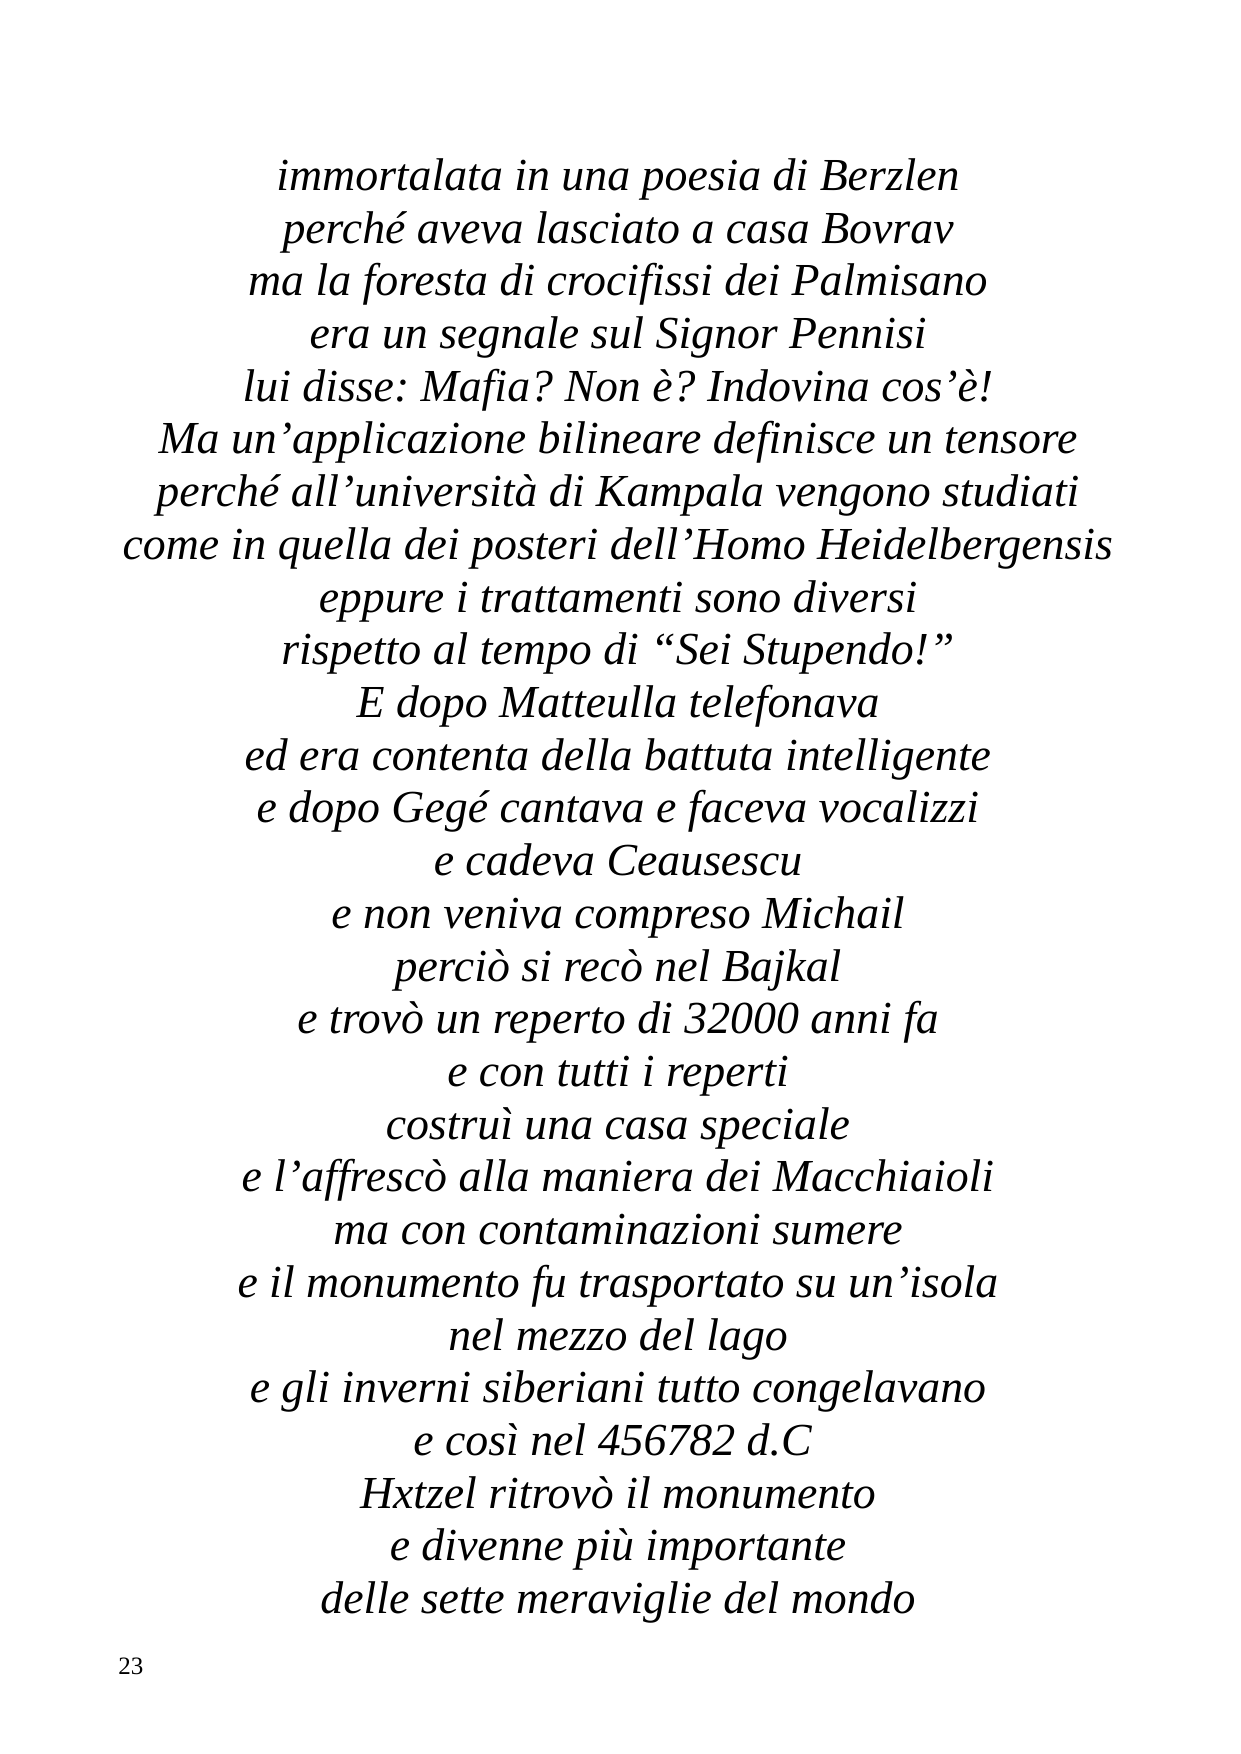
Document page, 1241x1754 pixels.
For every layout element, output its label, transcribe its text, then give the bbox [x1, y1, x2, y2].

text immortalata in una poesia di Berzlen [118, 148, 1122, 200]
text e il monumento fu trasportato su un’isola [118, 1254, 1122, 1307]
text Ma un’applicazione bilineare definisce un tensore [118, 411, 1122, 464]
text ed era contenta della battuta intelligente [118, 727, 1122, 780]
text come in quella dei posteri dell’Homo Heidelbergensis [118, 517, 1122, 569]
text E dopo Matteulla telefonava [118, 675, 1122, 727]
text perché all’università di Kampala vengono studiati [118, 464, 1122, 517]
text costruì una casa speciale [118, 1096, 1122, 1149]
text e cadeva Ceausescu [118, 833, 1122, 886]
text e dopo Gegé cantava e faceva vocalizzi [118, 780, 1122, 833]
text delle sette meraviglie del mondo [118, 1571, 1122, 1623]
text e gli inverni siberiani tutto congelavano [118, 1360, 1122, 1413]
text e l’affrescò alla maniera dei Macchiaioli [118, 1149, 1122, 1202]
text e divenne più importante [118, 1518, 1122, 1571]
text e con tutti i reperti [118, 1044, 1122, 1096]
text perciò si recò nel Bajkal [118, 938, 1122, 991]
text ma con contaminazioni sumere [118, 1202, 1122, 1254]
text e trovò un reperto di 32000 anni fa [118, 991, 1122, 1044]
text eppure i trattamenti sono diversi [118, 569, 1122, 622]
text Hxtzel ritrovò il monumento [118, 1465, 1122, 1518]
text perché aveva lasciato a casa Bovrav [118, 200, 1122, 253]
text e così nel 456782 d.C [118, 1413, 1122, 1465]
text lui disse: Mafia? Non è? Indovina cos’è! [118, 358, 1122, 411]
text rispetto al tempo di “Sei Stupendo!” [118, 622, 1122, 675]
text ma la foresta di crocifissi dei Palmisano [118, 253, 1122, 306]
text era un segnale sul Signor Pennisi [118, 306, 1122, 358]
text e non veniva compreso Michail [118, 886, 1122, 938]
text nel mezzo del lago [118, 1307, 1122, 1360]
